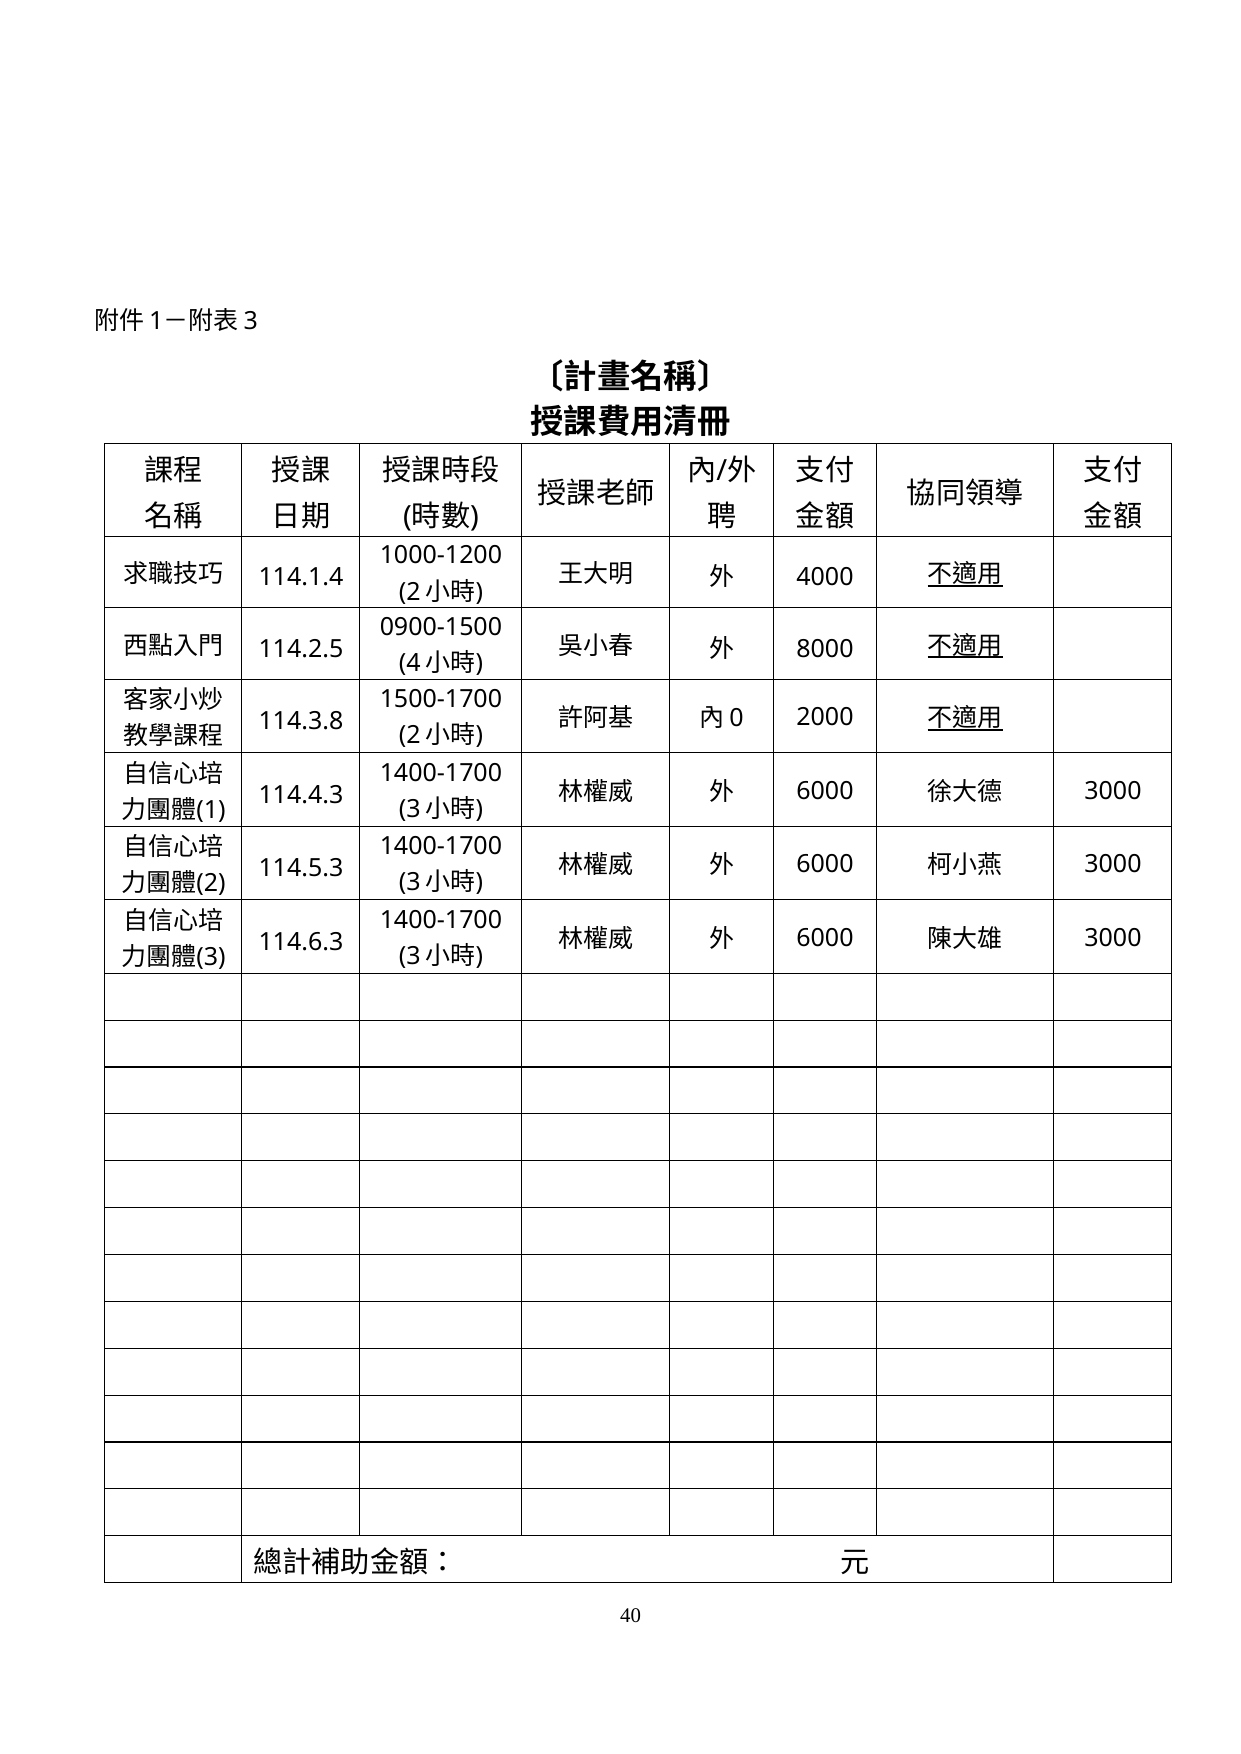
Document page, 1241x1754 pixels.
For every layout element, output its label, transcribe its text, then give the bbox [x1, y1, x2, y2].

table_cell [522, 974, 669, 1019]
text 授課費用清冊 [94, 397, 1167, 443]
table_cell [360, 1021, 521, 1066]
table_header 支付金額 [774, 444, 876, 536]
table_cell 8000 [774, 608, 876, 678]
table_header 授課老師 [522, 444, 669, 536]
table_cell 2000 [774, 680, 876, 752]
table_cell 3000 [1054, 827, 1171, 899]
table_cell [522, 1161, 669, 1207]
table_cell [774, 1068, 876, 1113]
table_cell [242, 1396, 359, 1441]
table_cell [242, 1443, 359, 1488]
table_cell 0900-1500 (4小時) [360, 608, 521, 678]
table_cell [242, 1349, 359, 1394]
table_cell 不適用 [877, 680, 1053, 752]
table_cell [1054, 1114, 1171, 1160]
table_cell [1054, 1536, 1171, 1582]
table_cell [877, 1161, 1053, 1207]
table_cell 林權威 [522, 753, 669, 826]
table_cell [242, 1255, 359, 1301]
table_cell 求職技巧 [105, 537, 241, 607]
table_cell [877, 974, 1053, 1019]
table_cell [1054, 1349, 1171, 1394]
table_header 授課 日期 [242, 444, 359, 536]
table_cell 114.4.3 [242, 753, 359, 826]
table_cell [360, 1114, 521, 1160]
table_cell [670, 974, 773, 1019]
table_cell [877, 1114, 1053, 1160]
table_cell 3000 [1054, 753, 1171, 826]
table_cell [1054, 537, 1171, 607]
table_cell [522, 1021, 669, 1066]
table_cell [774, 1302, 876, 1348]
table_cell 114.5.3 [242, 827, 359, 899]
text 〔計畫名稱〕 [94, 351, 1167, 397]
table_cell [522, 1396, 669, 1441]
table_cell [670, 1349, 773, 1394]
table_cell [877, 1349, 1053, 1394]
text 附件1－附表3 [94, 293, 1167, 339]
table_cell [774, 1396, 876, 1441]
table_cell [1054, 1396, 1171, 1441]
table_cell [242, 1302, 359, 1348]
table_cell [105, 1396, 241, 1441]
table_cell 西點入門 [105, 608, 241, 678]
table_cell 王大明 [522, 537, 669, 607]
table_cell [360, 1489, 521, 1535]
table_cell [105, 1068, 241, 1113]
table_cell 114.2.5 [242, 608, 359, 678]
table_cell [242, 1021, 359, 1066]
table_cell 3000 [1054, 900, 1171, 973]
table_cell [522, 1208, 669, 1254]
table_cell 6000 [774, 827, 876, 899]
table_cell [774, 1021, 876, 1066]
table_cell [877, 1489, 1053, 1535]
table_cell [242, 1208, 359, 1254]
table_cell 陳大雄 [877, 900, 1053, 973]
table_cell 114.1.4 [242, 537, 359, 607]
table_cell [1054, 974, 1171, 1019]
table_cell [670, 1114, 773, 1160]
table_cell [360, 1255, 521, 1301]
table_cell [105, 1536, 241, 1582]
table_cell 柯小燕 [877, 827, 1053, 899]
table_cell [360, 1208, 521, 1254]
table_cell [522, 1255, 669, 1301]
table_cell [522, 1349, 669, 1394]
table_cell [670, 1396, 773, 1441]
table_cell 6000 [774, 753, 876, 826]
table_cell [1054, 1208, 1171, 1254]
table_cell [670, 1068, 773, 1113]
table_cell [774, 1114, 876, 1160]
table_cell 4000 [774, 537, 876, 607]
table_cell [105, 1161, 241, 1207]
table_cell 內0 [670, 680, 773, 752]
table_cell [1054, 1161, 1171, 1207]
table_cell [360, 1396, 521, 1441]
table_cell [242, 974, 359, 1019]
table_cell [877, 1396, 1053, 1441]
table_header 授課時段 (時數) [360, 444, 521, 536]
table_cell 114.6.3 [242, 900, 359, 973]
table_cell 外 [670, 753, 773, 826]
table_cell [670, 1161, 773, 1207]
table_cell [522, 1302, 669, 1348]
table_cell [242, 1489, 359, 1535]
table_cell [1054, 1302, 1171, 1348]
table_cell 客家小炒教學課程 [105, 680, 241, 752]
table_cell [360, 1349, 521, 1394]
table_cell 6000 [774, 900, 876, 973]
table_cell [670, 1021, 773, 1066]
table_cell 許阿基 [522, 680, 669, 752]
table_cell 外 [670, 537, 773, 607]
table_cell [360, 1302, 521, 1348]
table_cell 總計補助金額： 元 [242, 1536, 1053, 1582]
table_header 協同領導 [877, 444, 1053, 536]
table_cell 1400-1700 (3小時) [360, 900, 521, 973]
table_cell [1054, 680, 1171, 752]
table_cell [522, 1114, 669, 1160]
table_cell 1500-1700 (2小時) [360, 680, 521, 752]
table_cell [774, 974, 876, 1019]
table_cell [877, 1302, 1053, 1348]
table_cell [105, 1208, 241, 1254]
table_cell [877, 1443, 1053, 1488]
table_header 內/外聘 [670, 444, 773, 536]
table_cell 114.3.8 [242, 680, 359, 752]
table_cell [1054, 608, 1171, 678]
table_cell [105, 1021, 241, 1066]
table_cell [105, 1302, 241, 1348]
table_cell [670, 1208, 773, 1254]
table_cell [1054, 1068, 1171, 1113]
table_cell [522, 1489, 669, 1535]
table_cell [877, 1068, 1053, 1113]
table_cell [774, 1443, 876, 1488]
table_cell 徐大德 [877, 753, 1053, 826]
table_cell [105, 1114, 241, 1160]
table_cell [1054, 1443, 1171, 1488]
table_cell [1054, 1489, 1171, 1535]
table_cell [105, 1255, 241, 1301]
table_cell 外 [670, 827, 773, 899]
table_cell [670, 1489, 773, 1535]
table_cell [877, 1208, 1053, 1254]
table_cell 1400-1700 (3小時) [360, 753, 521, 826]
table_cell 1400-1700 (3小時) [360, 827, 521, 899]
table_cell [360, 974, 521, 1019]
table_cell 外 [670, 900, 773, 973]
table_cell [774, 1349, 876, 1394]
table_cell [670, 1302, 773, 1348]
table_cell [877, 1255, 1053, 1301]
table_cell 林權威 [522, 827, 669, 899]
table_header 支付 金額 [1054, 444, 1171, 536]
table_cell 外 [670, 608, 773, 678]
table_cell [670, 1255, 773, 1301]
table_cell [242, 1114, 359, 1160]
table_cell [774, 1208, 876, 1254]
table_cell [242, 1161, 359, 1207]
table_cell [105, 1489, 241, 1535]
table_cell 不適用 [877, 608, 1053, 678]
table_cell 自信心培力團體(2) [105, 827, 241, 899]
table_cell 吳小春 [522, 608, 669, 678]
table_cell [670, 1443, 773, 1488]
table_cell [360, 1443, 521, 1488]
table_cell 1000-1200 (2小時) [360, 537, 521, 607]
table_cell [774, 1489, 876, 1535]
table_cell [522, 1068, 669, 1113]
table_cell 自信心培力團體(1) [105, 753, 241, 826]
table_cell [877, 1021, 1053, 1066]
table_cell [360, 1161, 521, 1207]
table_cell [105, 1443, 241, 1488]
table_cell [105, 1349, 241, 1394]
table_cell 自信心培力團體(3) [105, 900, 241, 973]
table_cell [105, 974, 241, 1019]
table_cell [1054, 1021, 1171, 1066]
table_cell [1054, 1255, 1171, 1301]
table_cell [522, 1443, 669, 1488]
table_cell [242, 1068, 359, 1113]
table_header 課程 名稱 [105, 444, 241, 536]
table_cell [774, 1255, 876, 1301]
table_cell 林權威 [522, 900, 669, 973]
table_cell 不適用 [877, 537, 1053, 607]
table_cell [360, 1068, 521, 1113]
table_cell [774, 1161, 876, 1207]
